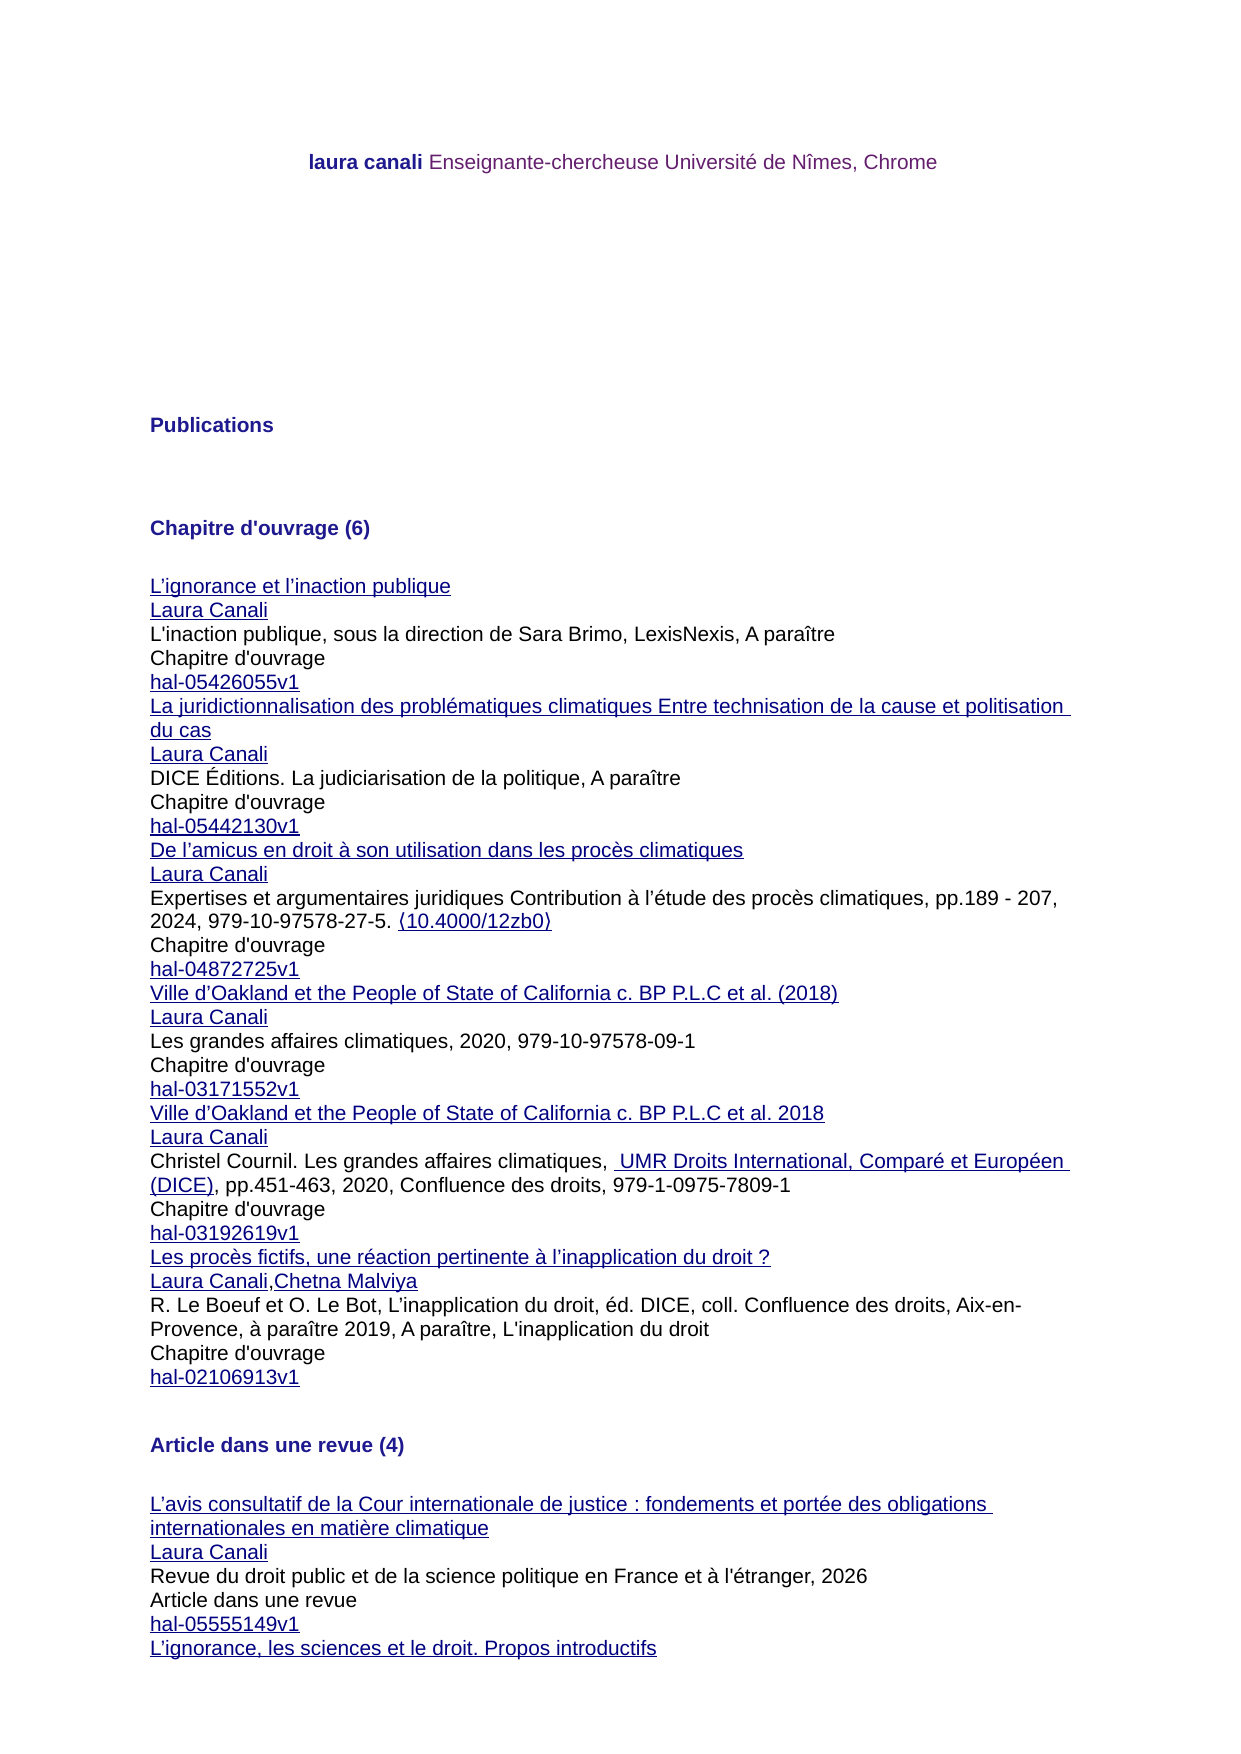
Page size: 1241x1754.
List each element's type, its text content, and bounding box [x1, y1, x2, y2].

subtitle Article dans une revue (4) [150, 1433, 1090, 1457]
table_cell De l’amicus en droit à son utilisation dans les procès climatiques Laura Canali Expertises et argumentaires juridiques Contribution à l’étude des procès climatiques, pp.189 - 207, 2024, 979-10-97578-27-5. ⟨10.4000/12zb0⟩ Chapitre d'ouvrage hal-04872725v1 [150, 838, 1090, 981]
table_cell Ville d’Oakland et the People of State of California c. BP P.L.C et al. (2018) Laura Canali Les grandes affaires climatiques, 2020, 979-10-97578-09-1 Chapitre d'ouvrage hal-03171552v1 [150, 981, 1090, 1101]
table_header L’ignorance et l’inaction publique Laura Canali L'inaction publique, sous la direction de Sara Brimo, LexisNexis, A paraître Chapitre d'ouvrage hal-05426055v1 [150, 574, 1090, 694]
table_header L’avis consultatif de la Cour internationale de justice : fondements et portée des obligations internationales en matière climatique Laura Canali Revue du droit public et de la science politique en France et à l'étranger, 2026 Article dans une revue hal-05555149v1 [150, 1492, 1090, 1635]
table_cell Ville d’Oakland et the People of State of California c. BP P.L.C et al. 2018 Laura Canali Christel Cournil. Les grandes affaires climatiques, UMR Droits International, Comparé et Européen (DICE), pp.451-463, 2020, Confluence des droits, 979-1-0975-7809-1 Chapitre d'ouvrage hal-03192619v1 [150, 1101, 1090, 1245]
subtitle Publications [150, 412, 1090, 436]
subtitle Chapitre d'ouvrage (6) [150, 516, 1090, 539]
table_cell Les procès fictifs, une réaction pertinente à l’inapplication du droit ? Laura Canali,Chetna Malviya R. Le Boeuf et O. Le Bot, L’inapplication du droit, éd. DICE, coll. Confluence des droits, Aix-en-Provence, à paraître 2019, A paraître, L'inapplication du droit Chapitre d'ouvrage hal-02106913v1 [150, 1245, 1090, 1388]
table_cell La juridictionnalisation des problématiques climatiques Entre technisation de la cause et politisation du cas Laura Canali DICE Éditions. La judiciarisation de la politique, A paraître Chapitre d'ouvrage hal-05442130v1 [150, 694, 1090, 837]
table_cell L’ignorance, les sciences et le droit. Propos introductifs [150, 1635, 1090, 1659]
subtitle laura canali Enseignante-chercheuse Université de Nîmes, Chrome [150, 150, 1090, 174]
